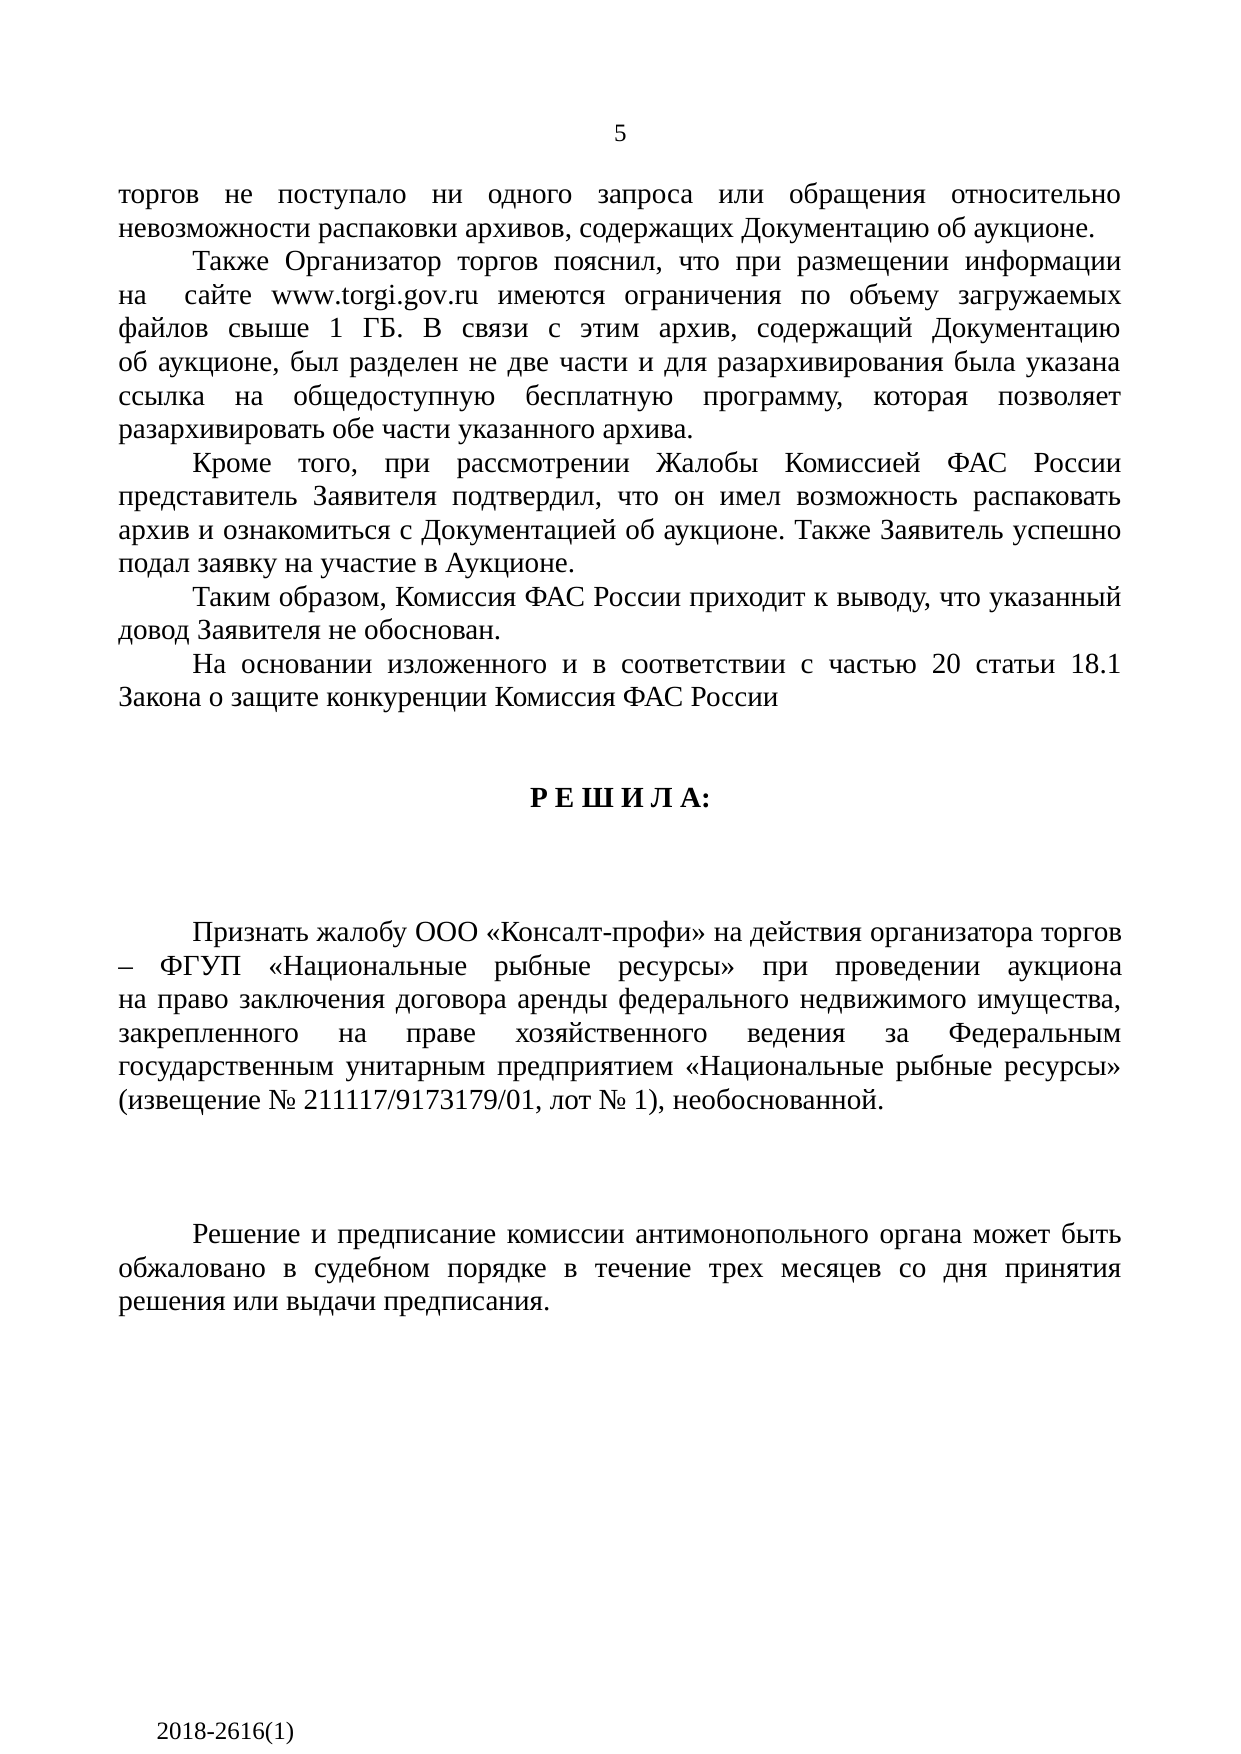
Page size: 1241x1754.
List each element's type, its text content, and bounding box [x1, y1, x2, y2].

text Таким образом, Комиссия ФАС России приходит к выводу, что указанный довод Заявителя не обоснован. [118, 579, 1122, 646]
text Признать жалобу ООО «Консалт-профи» на действия организатора торгов – ФГУП «Национальные рыбные ресурсы» при проведении аукциона на право заключения договора аренды федерального недвижимого имущества, закрепленного на праве хозяйственного ведения за Федеральным государственным унитарным предприятием «Национальные рыбные ресурсы» (извещение № 211117/9173179/01, лот № 1), необоснованной. [118, 914, 1122, 1116]
text Р Е Ш И Л А: [118, 780, 1122, 814]
text На основании изложенного и в соответствии с частью 20 статьи 18.1 Закона о защите конкуренции Комиссия ФАС России [118, 646, 1122, 713]
text Кроме того, при рассмотрении Жалобы Комиссией ФАС России представитель Заявителя подтвердил, что он имел возможность распаковать архив и ознакомиться с Документацией об аукционе. Также Заявитель успешно подал заявку на участие в Аукционе. [118, 445, 1122, 579]
text торгов не поступало ни одного запроса или обращения относительно невозможности распаковки архивов, содержащих Документацию об аукционе. [118, 176, 1122, 243]
text Также Организатор торгов пояснил, что при размещении информации на сайте www.torgi.gov.ru имеются ограничения по объему загружаемых файлов свыше 1 ГБ. В связи с этим архив, содержащий Документацию об аукционе, был разделен не две части и для разархивирования была указана ссылка на общедоступную бесплатную программу, которая позволяет разархивировать обе части указанного архива. [118, 243, 1122, 445]
text Решение и предписание комиссии антимонопольного органа может быть обжаловано в судебном порядке в течение трех месяцев со дня принятия решения или выдачи предписания. [118, 1216, 1122, 1317]
